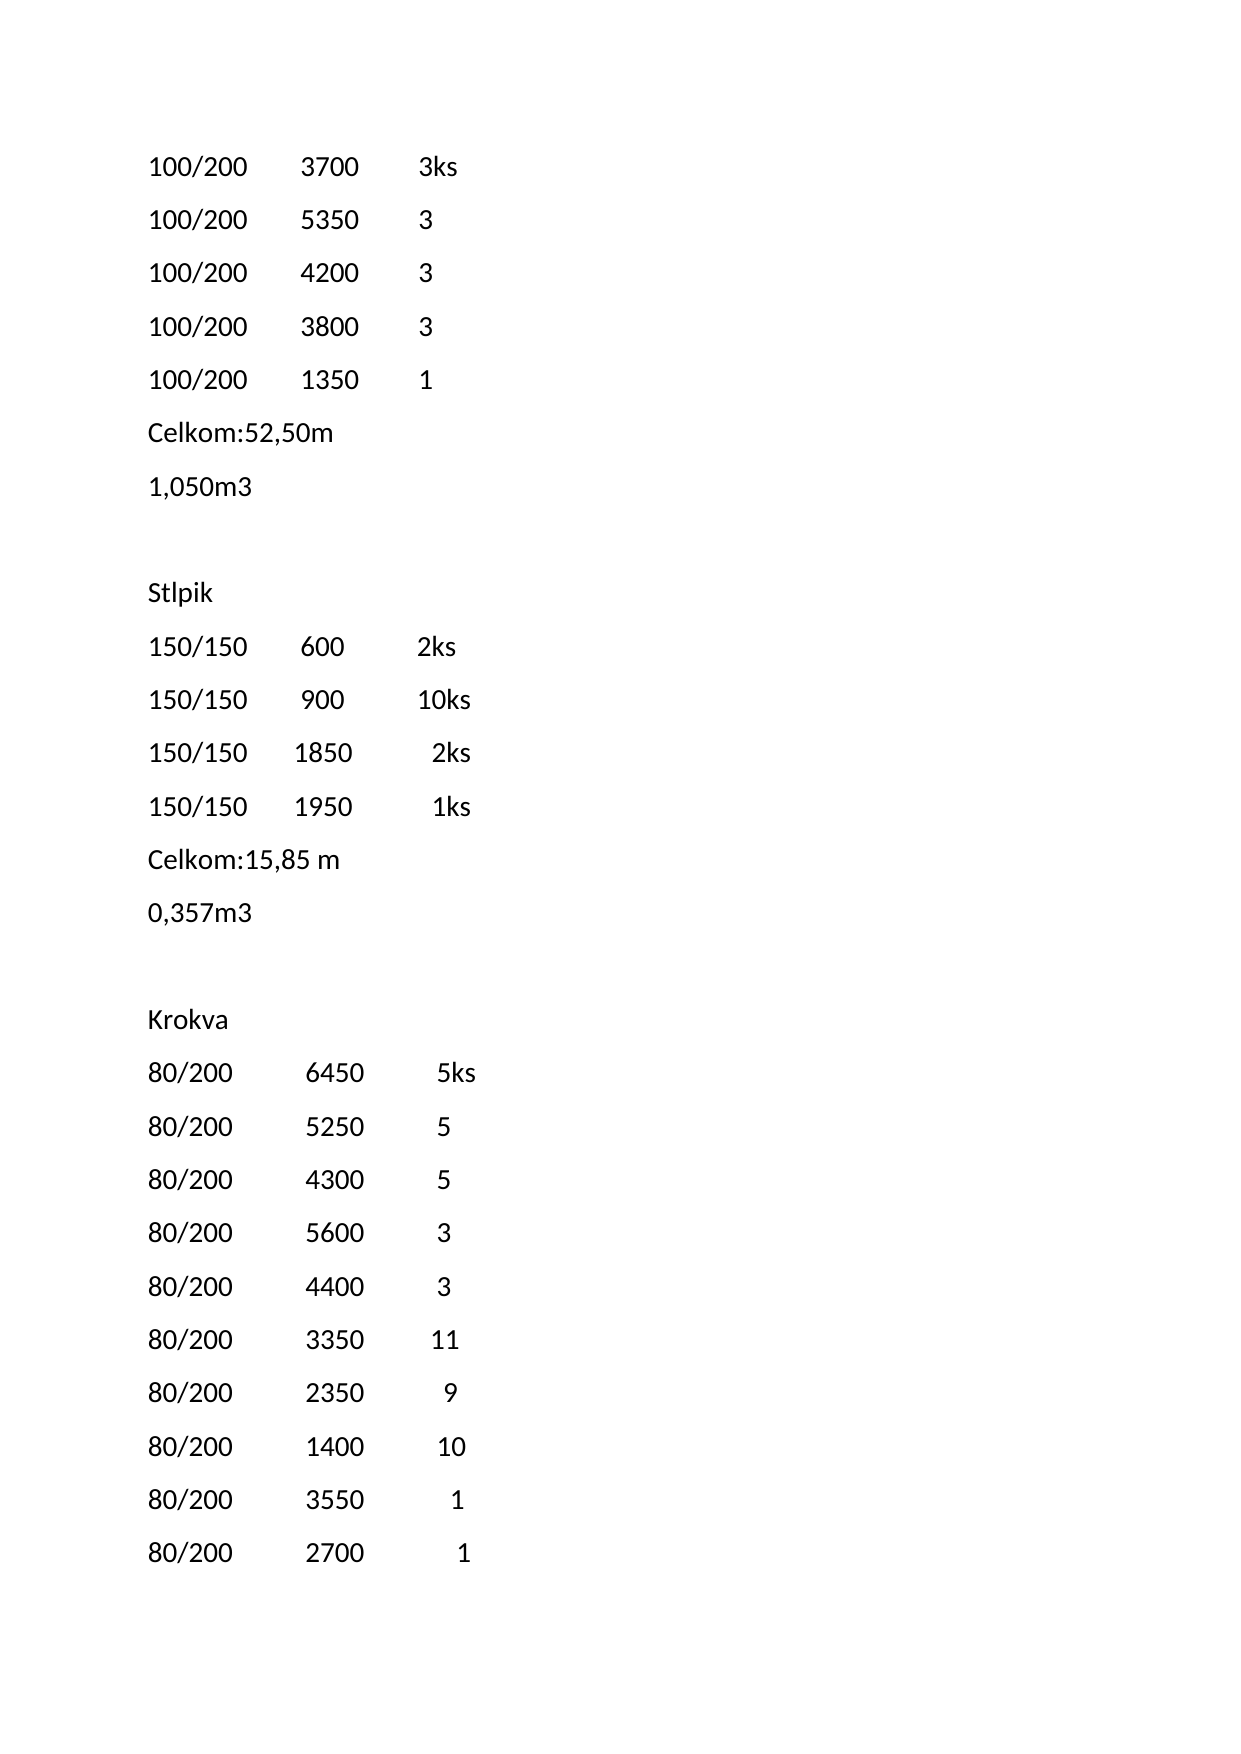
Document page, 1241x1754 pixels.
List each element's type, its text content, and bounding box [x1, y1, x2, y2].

text 80/200 4300 5 [148, 1161, 1093, 1197]
text 150/150 1850 2ks [148, 734, 1093, 770]
text 80/200 4400 3 [148, 1268, 1093, 1303]
text Stlpik [148, 574, 1093, 610]
text 150/150 900 10ks [148, 681, 1093, 717]
text 80/200 6450 5ks [148, 1054, 1093, 1090]
text 80/200 5250 5 [148, 1108, 1093, 1143]
text 150/150 600 2ks [148, 628, 1093, 663]
text Celkom:15,85 m [148, 841, 1093, 877]
text 80/200 3550 1 [148, 1481, 1093, 1517]
text 150/150 1950 1ks [148, 788, 1093, 823]
text 100/200 5350 3 [148, 201, 1093, 237]
text 80/200 5600 3 [148, 1214, 1093, 1250]
text 80/200 3350 11 [148, 1321, 1093, 1357]
text 100/200 4200 3 [148, 254, 1093, 290]
text 80/200 2700 1 [148, 1534, 1093, 1570]
text 100/200 3700 3ks [148, 148, 1093, 183]
text Krokva [148, 1001, 1093, 1037]
text 80/200 2350 9 [148, 1374, 1093, 1410]
text 1,050m3 [148, 468, 1093, 503]
text Celkom:52,50m [148, 414, 1093, 450]
text 100/200 3800 3 [148, 308, 1093, 343]
text 0,357m3 [148, 894, 1093, 930]
text 100/200 1350 1 [148, 361, 1093, 397]
text 80/200 1400 10 [148, 1428, 1093, 1463]
